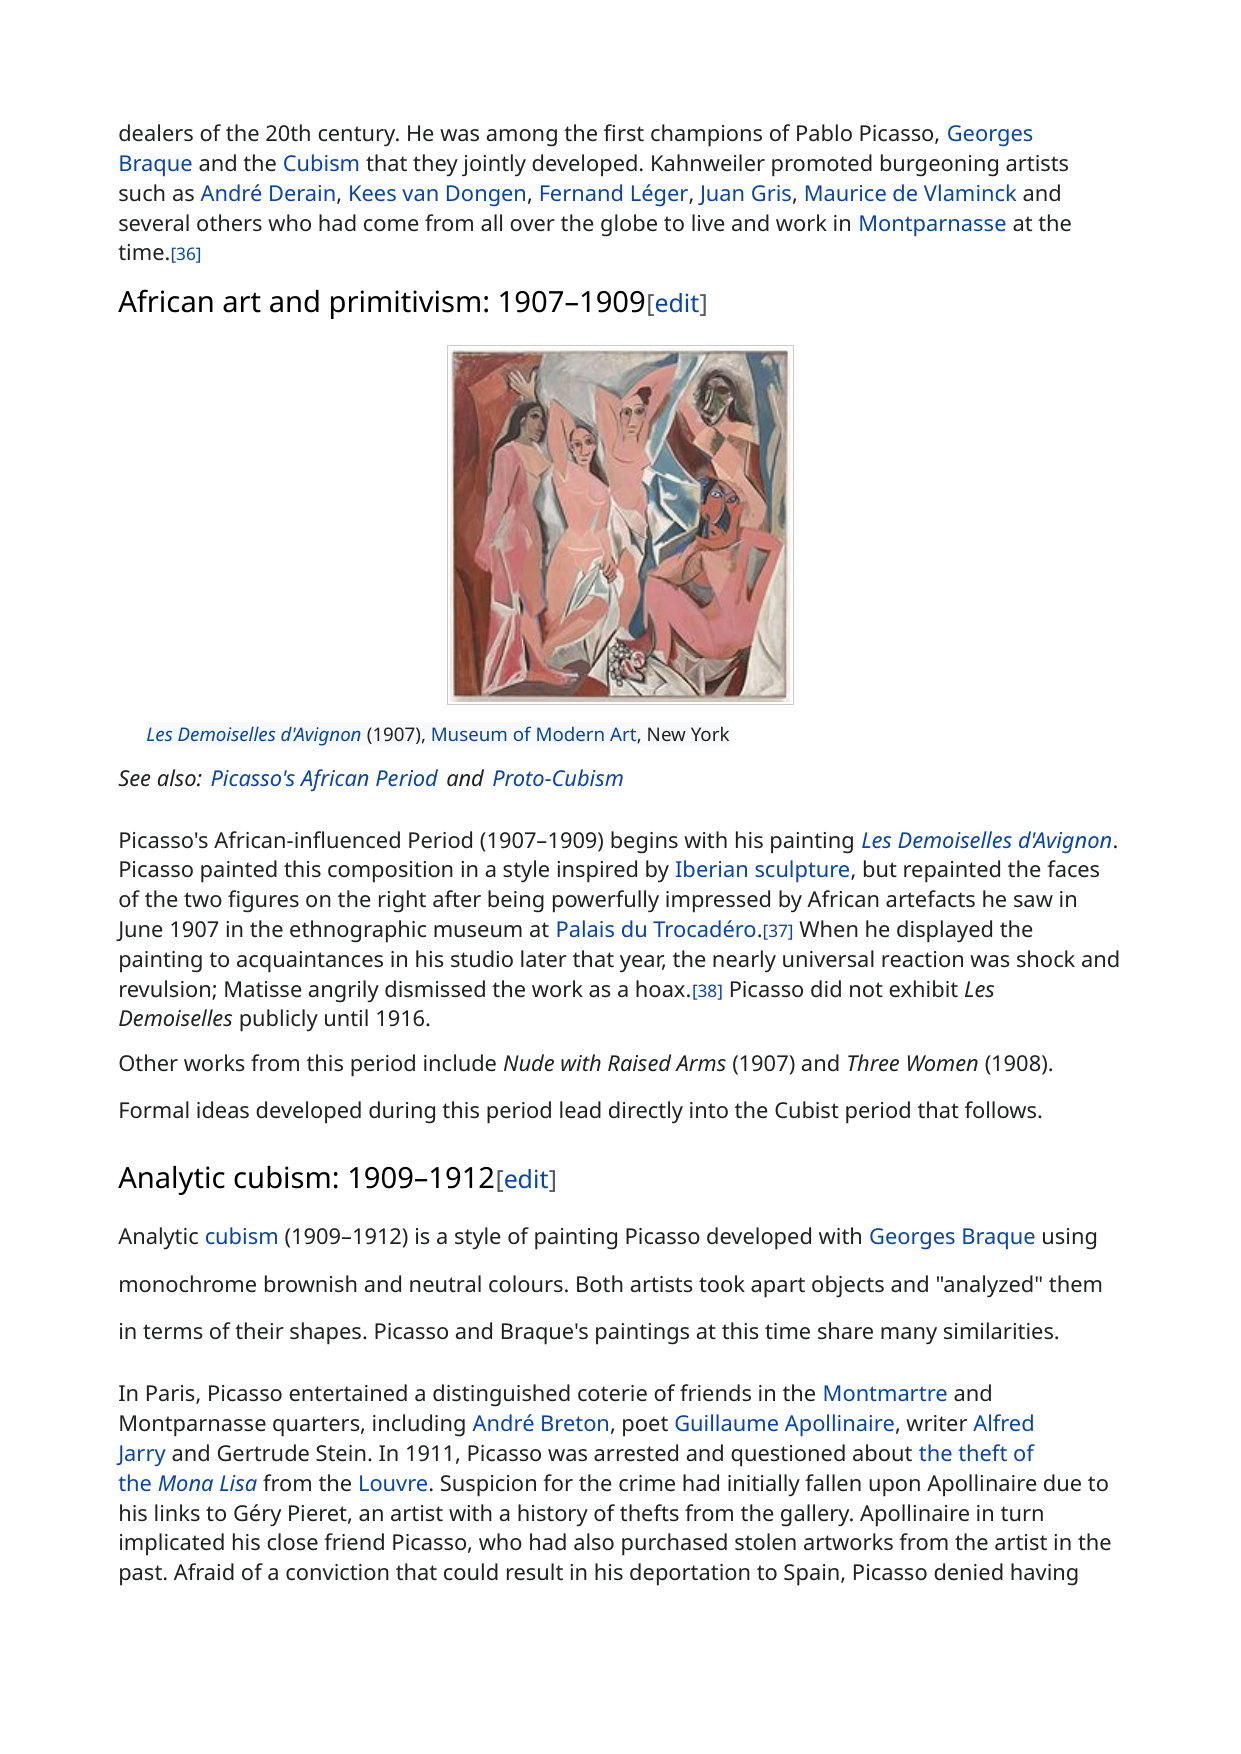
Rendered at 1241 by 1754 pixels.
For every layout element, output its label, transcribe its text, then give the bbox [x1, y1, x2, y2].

text Other works from this period include Nude with Raised Arms (1907) and Three Women (1908). Formal ideas developed during this period lead directly into the Cubist period that follows. [118, 1048, 1122, 1125]
text See also: Picasso's African Period and Proto-Cubism [118, 762, 1122, 792]
text Picasso's African-influenced Period (1907–1909) begins with his painting Les Demoiselles d'Avignon. Picasso painted this composition in a style inspired by Iberian sculpture, but repainted the faces of the two figures on the right after being powerfully impressed by African artefacts he saw in June 1907 in the ethnographic museum at Palais du Trocadéro.[37] When he displayed the painting to acquaintances in his studio later that year, the nearly universal reaction was shock and revulsion; Matisse angrily dismissed the work as a hoax.[38] Picasso did not exhibit Les Demoiselles publicly until 1916. [118, 825, 1122, 1033]
text dealers of the 20th century. He was among the first champions of Pablo Picasso, Georges Braque and the Cubism that they jointly developed. Kahnweiler promoted burgeoning artists such as André Derain, Kees van Dongen, Fernand Léger, Juan Gris, Maurice de Vlaminck and several others who had come from all over the globe to live and work in Montparnasse at the time.[36] [118, 118, 1122, 267]
text Les Demoiselles d'Avignon (1907), Museum of Modern Art, New York [123, 722, 1122, 747]
picture [449, 348, 791, 702]
subtitle African art and primitivism: 1907–1909[edit] [118, 282, 1122, 321]
text In Paris, Picasso entertained a distinguished coterie of friends in the Montmartre and Montparnasse quarters, including André Breton, poet Guillaume Apollinaire, writer Alfred Jarry and Gertrude Stein. In 1911, Picasso was arrested and questioned about the theft of the Mona Lisa from the Louvre. Suspicion for the crime had initially fallen upon Apollinaire due to his links to Géry Pieret, an artist with a history of thefts from the gallery. Apollinaire in turn implicated his close friend Picasso, who had also purchased stolen artworks from the artist in the past. Afraid of a conviction that could result in his deportation to Spain, Picasso denied having [118, 1378, 1122, 1587]
text Analytic cubism (1909–1912) is a style of painting Picasso developed with Georges Braque using monochrome brownish and neutral colours. Both artists took apart objects and "analyzed" them in terms of their shapes. Picasso and Braque's paintings at this time share many similarities. [118, 1221, 1122, 1346]
subtitle Analytic cubism: 1909–1912[edit] [118, 1158, 1122, 1197]
